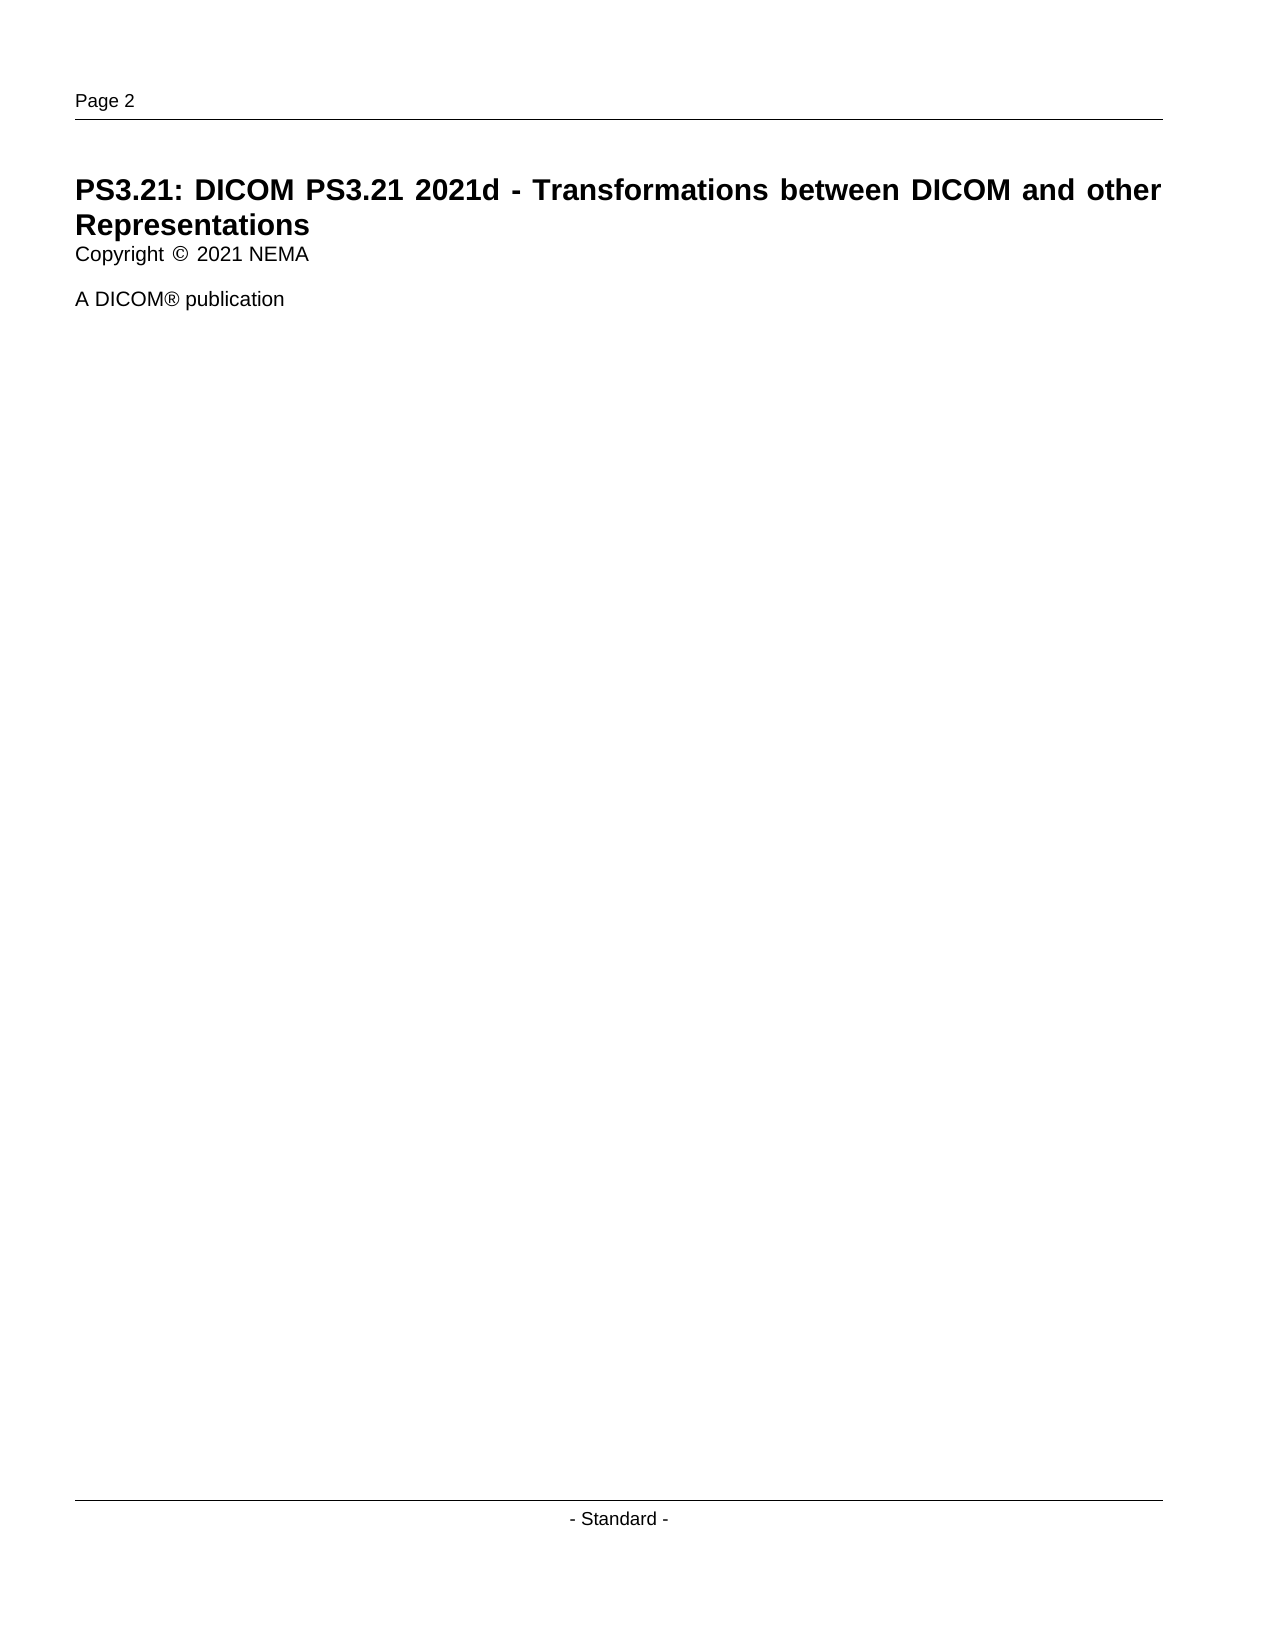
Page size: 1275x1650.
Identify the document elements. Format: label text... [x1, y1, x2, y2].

text A DICOM® publication [75, 287, 1162, 311]
text Copyright © 2021 NEMA [75, 242, 1162, 266]
text PS3.21: DICOM PS3.21 2021d - Transformations between DICOM and other Representations [75, 172, 1162, 242]
